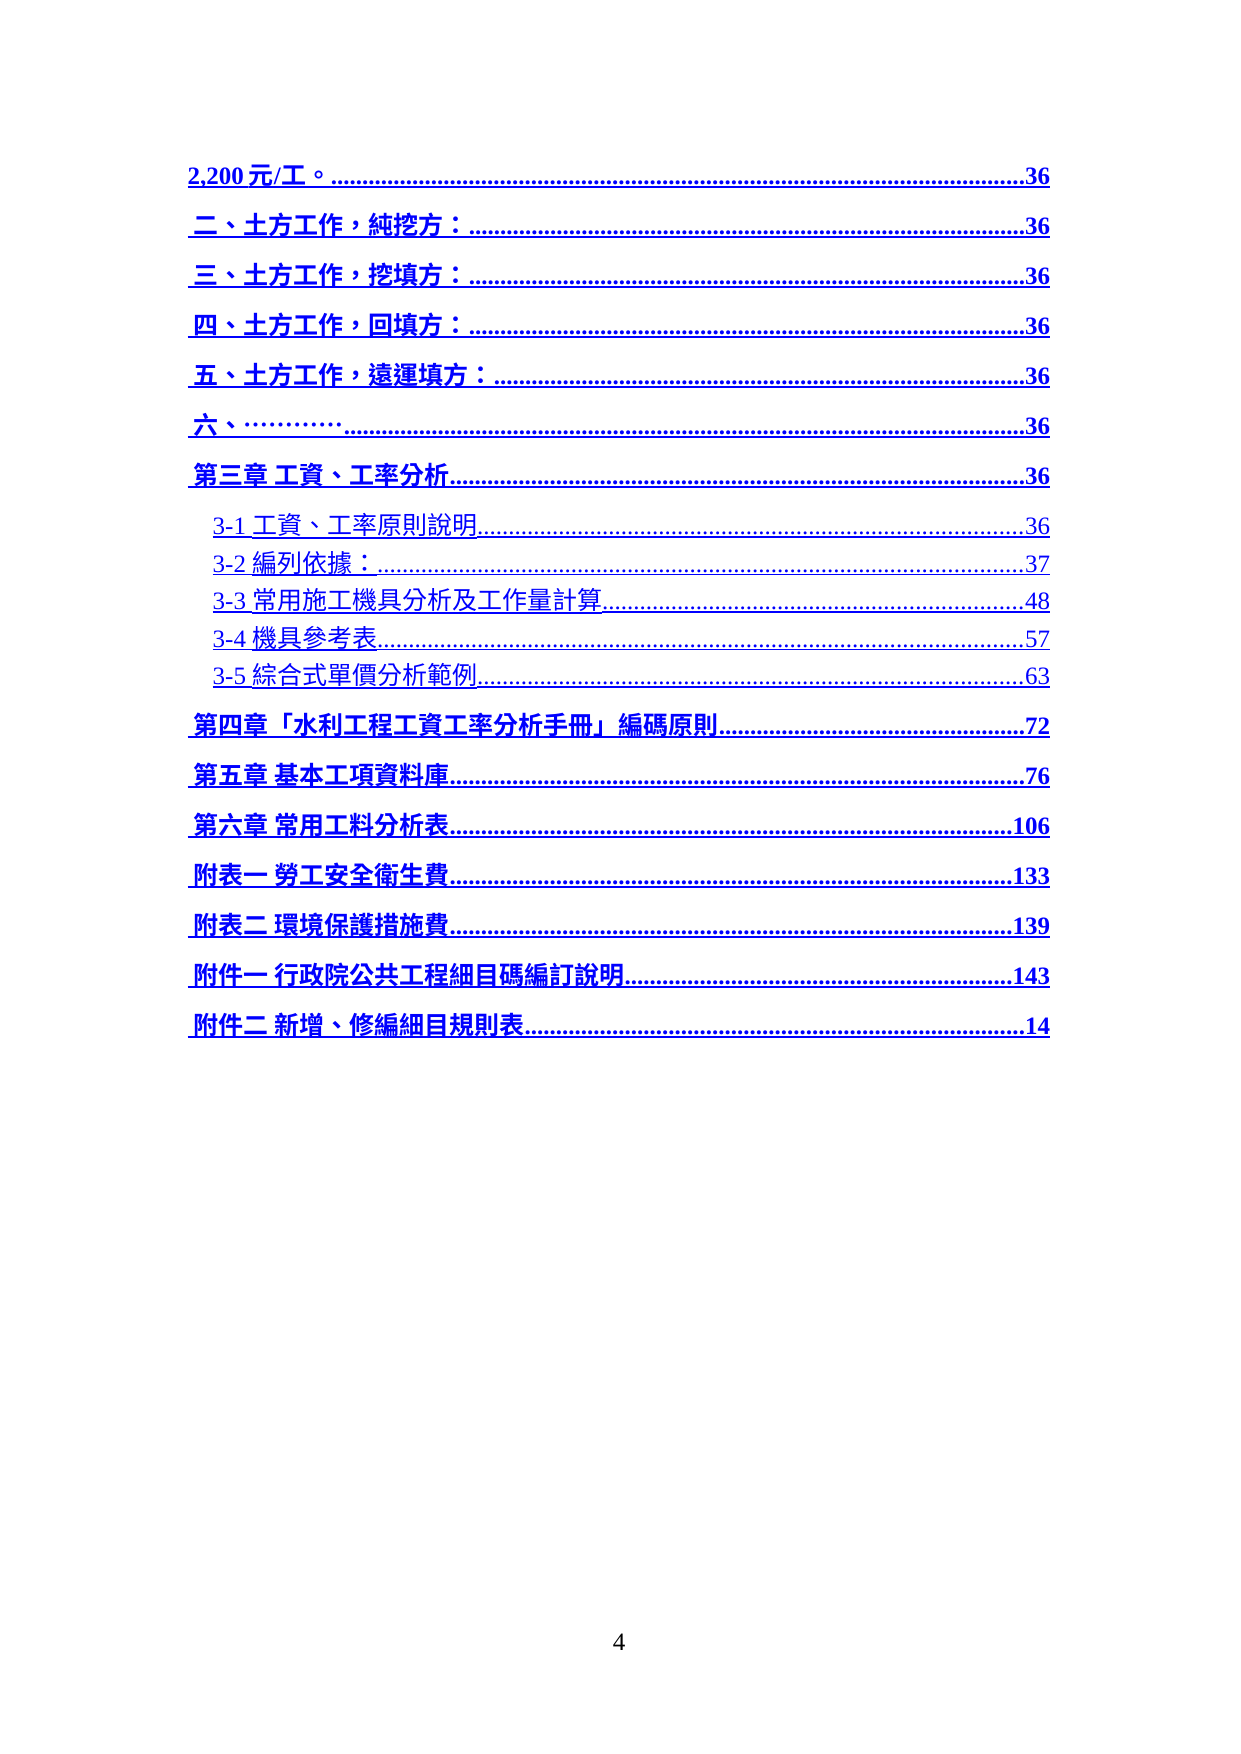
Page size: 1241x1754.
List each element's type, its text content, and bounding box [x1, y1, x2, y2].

text [187, 837, 1050, 843]
text [187, 987, 1050, 993]
text [187, 437, 1050, 443]
text [187, 937, 1050, 943]
text 3-3 常用施工機具分析及工作量計算 48 [212, 580, 1050, 612]
text [212, 687, 1050, 693]
text [212, 537, 1050, 543]
text [187, 787, 1050, 793]
text [212, 650, 1050, 655]
text [187, 387, 1050, 393]
text 附件一 行政院公共工程細目碼編訂說明 143 [187, 955, 1050, 986]
text 附表一 勞工安全衛生費 133 [187, 855, 1050, 886]
text 3-5 綜合式單價分析範例 63 [212, 655, 1050, 687]
text [187, 487, 1050, 493]
text [187, 237, 1050, 243]
text 六、…………. 36 [187, 405, 1050, 436]
text 第三章 工資、工率分析 36 [187, 455, 1050, 486]
text 附表二 環境保護措施費 139 [187, 905, 1050, 936]
text 1.普通工1,200元/工，2.半技工1,600元/工，3.技術工2,000元/工，4.特種技工2,200元/工。 36 [187, 155, 1050, 186]
text 四、土方工作，回填方： 36 [187, 305, 1050, 336]
text [212, 612, 1050, 618]
text [187, 737, 1050, 743]
text [187, 337, 1050, 343]
text 3-1 工資、工率原則說明 36 [212, 505, 1050, 537]
text 三、土方工作，挖填方： 36 [187, 255, 1050, 286]
text 二、土方工作，純挖方： 36 [187, 205, 1050, 236]
text 第四章「水利工程工資工率分析手冊」編碼原則 72 [187, 705, 1050, 736]
text [187, 287, 1050, 293]
text [212, 575, 1050, 580]
text 附件二 新增、修編細目規則表 14 [187, 1005, 1050, 1036]
text [187, 1037, 1050, 1043]
text 3-2 編列依據： 37 [212, 543, 1050, 574]
text 五、土方工作，遠運填方： 36 [187, 355, 1050, 386]
text 3-4 機具參考表 57 [212, 618, 1050, 649]
text [187, 887, 1050, 893]
text 第六章 常用工料分析表 106 [187, 805, 1050, 836]
text 第五章 基本工項資料庫 76 [187, 755, 1050, 786]
text 1.普通工1,200元/工，2.半技工1,600元/工，3.技術工2,000元/工，4.特種技工2,200元/工。 36 [187, 187, 1050, 193]
